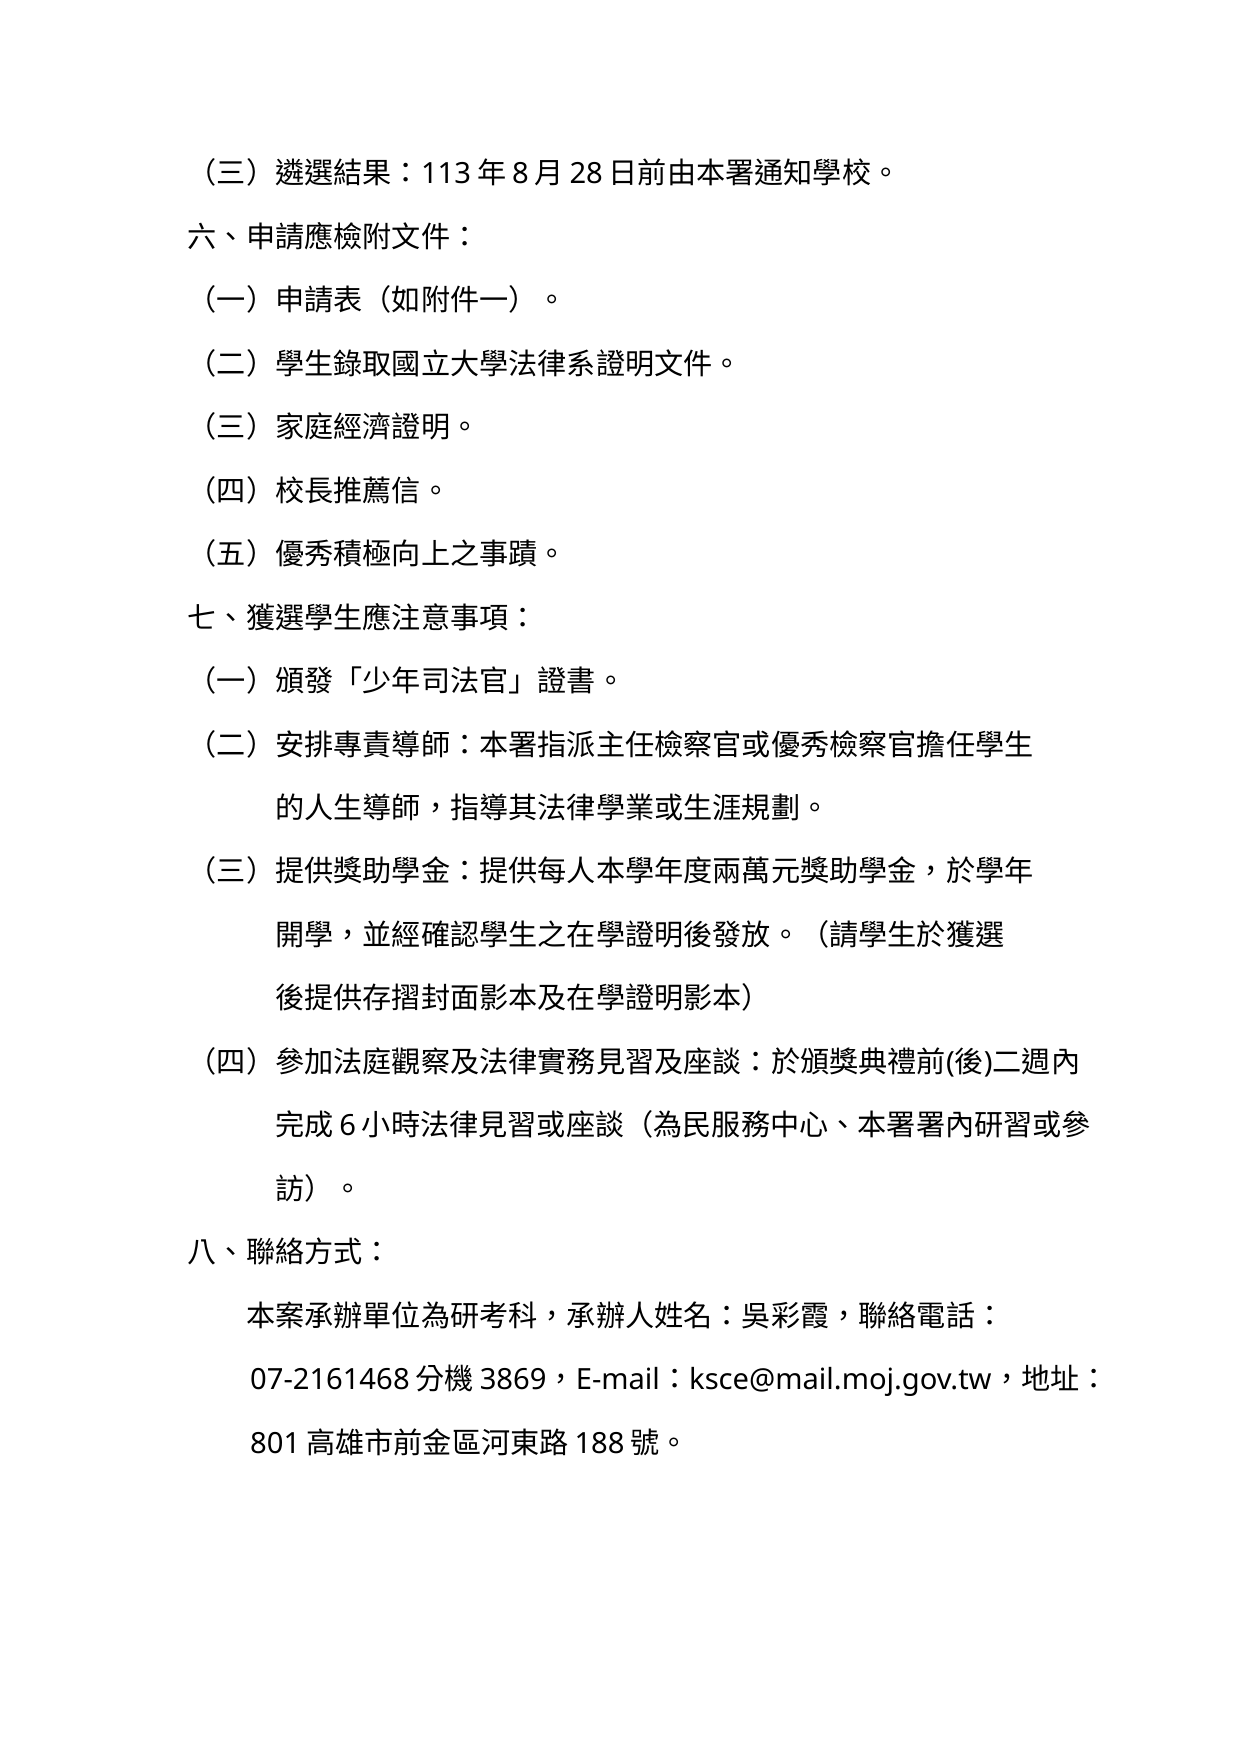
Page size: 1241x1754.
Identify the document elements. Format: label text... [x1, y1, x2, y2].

text 八、聯絡方式： [187, 1229, 1103, 1271]
text 07-2161468分機3869，E-mail：ksce@mail.moj.gov.tw，地址：801高雄市前金區河東路188號。 [250, 1356, 1103, 1462]
text （一）頒發「少年司法官」證書。 [187, 658, 1103, 700]
text （三）提供獎助學金：提供每人本學年度兩萬元獎助學金，於學年 [187, 848, 1103, 890]
text 六、申請應檢附文件： [187, 213, 1103, 256]
text （五）優秀積極向上之事蹟。 [187, 531, 1103, 573]
text （四）參加法庭觀察及法律實務見習及座談：於頒獎典禮前(後)二週內完成6小時法律見習或座談（為民服務中心、本署署內研習或參訪）。 [187, 1038, 1103, 1208]
text 後提供存摺封面影本及在學證明影本） [187, 975, 1103, 1017]
text （三）家庭經濟證明。 [187, 404, 1103, 446]
text 的人生導師，指導其法律學業或生涯規劃。 [187, 784, 1103, 827]
text （四）校長推薦信。 [187, 467, 1103, 509]
text （一）申請表（如附件一）。 [187, 277, 1103, 319]
text （三）遴選結果：113年8月28日前由本署通知學校。 [187, 150, 1103, 192]
text 開學，並經確認學生之在學證明後發放。（請學生於獲選 [187, 911, 1103, 954]
text 七、獲選學生應注意事項： [187, 594, 1103, 636]
text 本案承辦單位為研考科，承辦人姓名：吳彩霞，聯絡電話： [187, 1292, 1103, 1334]
text （二）學生錄取國立大學法律系證明文件。 [187, 340, 1103, 383]
text （二）安排專責導師：本署指派主任檢察官或優秀檢察官擔任學生 [187, 721, 1103, 763]
